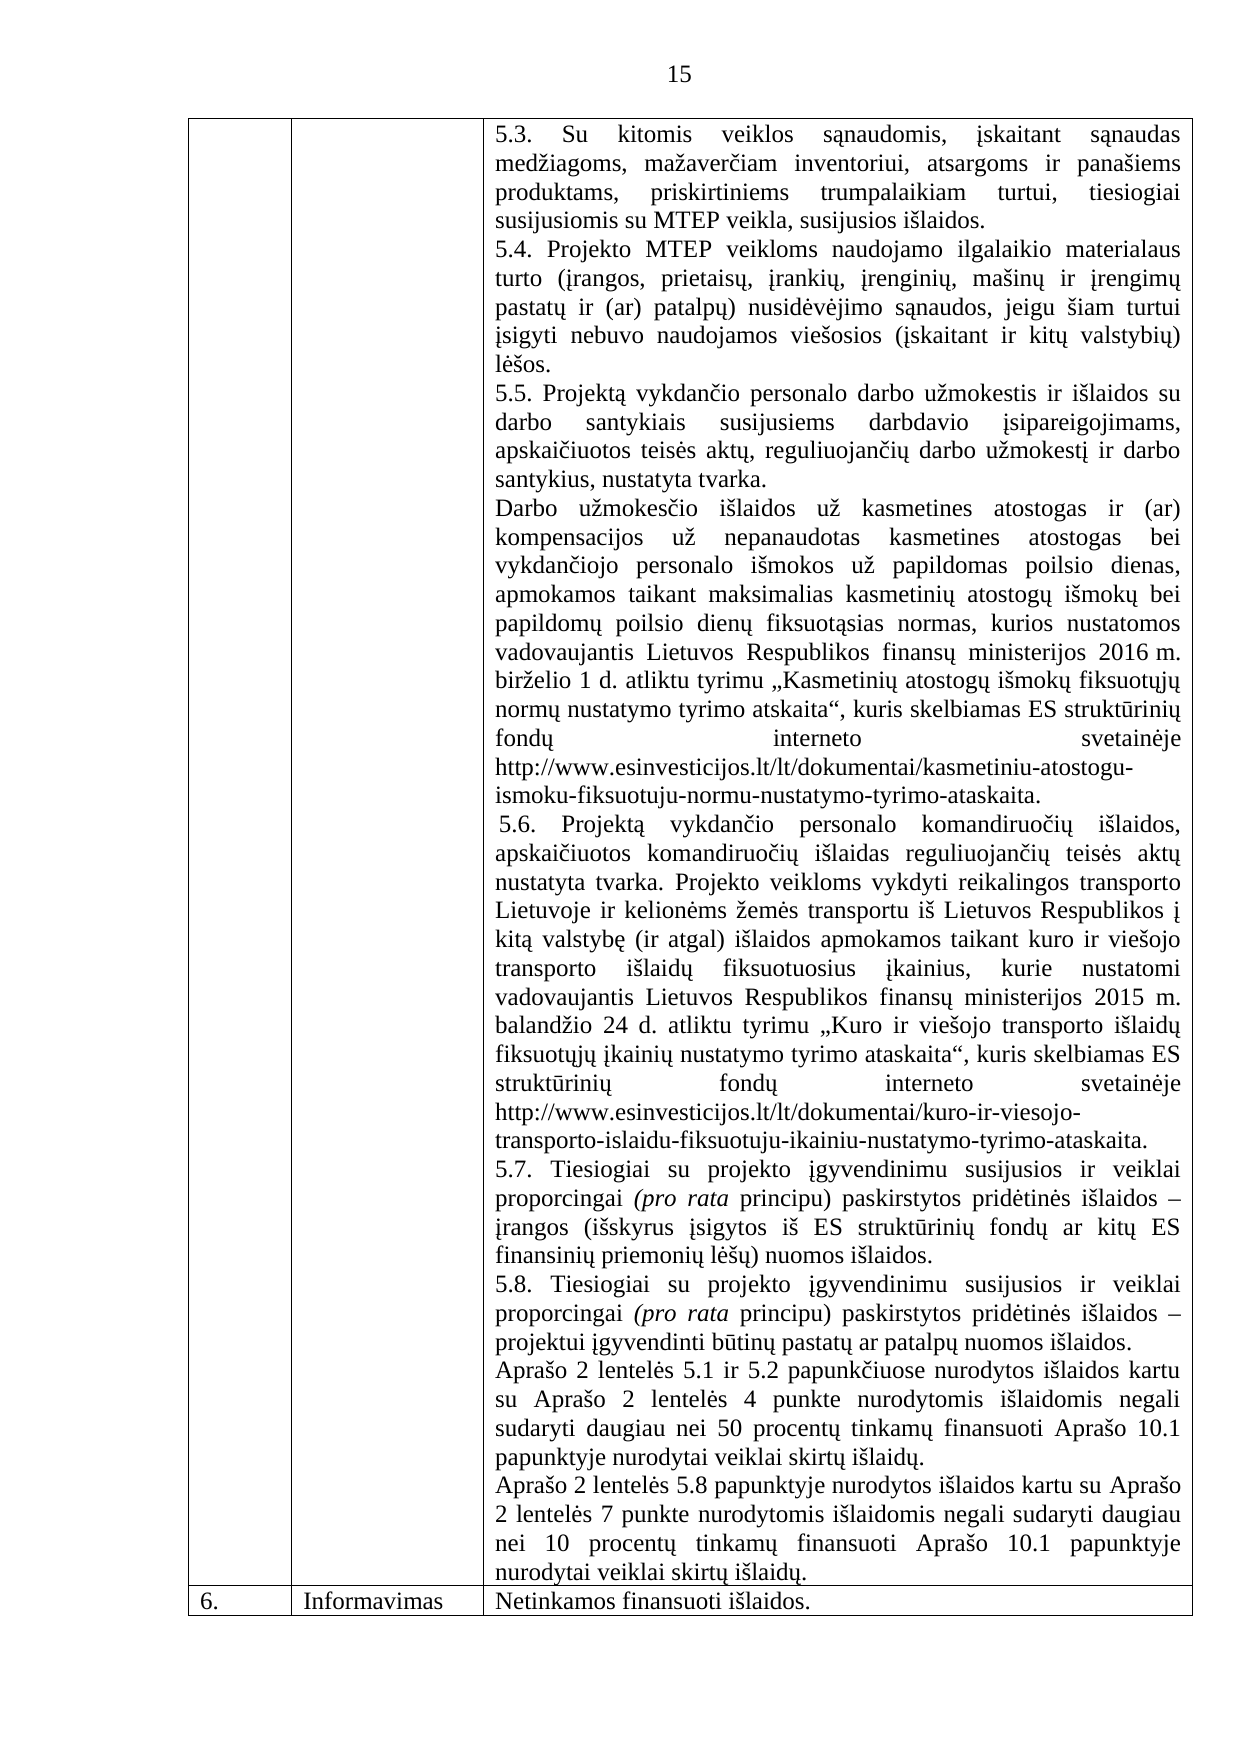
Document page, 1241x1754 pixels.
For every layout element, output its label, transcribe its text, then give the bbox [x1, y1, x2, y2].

table_cell Netinkamos finansuoti išlaidos. [484, 1586, 1192, 1615]
table_cell 5.3. Su kitomis veiklos sąnaudomis, įskaitant sąnaudas medžiagoms, mažaverčiam inventoriui, atsargoms ir panašiems produktams, priskirtiniems trumpalaikiam turtui, tiesiogiai susijusiomis su MTEP veikla, susijusios išlaidos. 5.4. Projekto MTEP veikloms naudojamo ilgalaikio materialaus turto (įrangos, prietaisų, įrankių, įrenginių, mašinų ir įrengimų pastatų ir (ar) patalpų) nusidėvėjimo sąnaudos, jeigu šiam turtui įsigyti nebuvo naudojamos viešosios (įskaitant ir kitų valstybių) lėšos. 5.5. Projektą vykdančio personalo darbo užmokestis ir išlaidos su darbo santykiais susijusiems darbdavio įsipareigojimams, apskaičiuotos teisės aktų, reguliuojančių darbo užmokestį ir darbo santykius, nustatyta tvarka. Darbo užmokesčio išlaidos už kasmetines atostogas ir (ar) kompensacijos už nepanaudotas kasmetines atostogas bei vykdančiojo personalo išmokos už papildomas poilsio dienas, apmokamos taikant maksimalias kasmetinių atostogų išmokų bei papildomų poilsio dienų fiksuotąsias normas, kurios nustatomos vadovaujantis Lietuvos Respublikos finansų ministerijos 2016 m. birželio 1 d. atliktu tyrimu „Kasmetinių atostogų išmokų fiksuotųjų normų nustatymo tyrimo atskaita“, kuris skelbiamas ES struktūrinių fondų interneto svetainėje http://www.esinvesticijos.lt/lt/dokumentai/kasmetiniu-atostogu-ismoku-fiksuotuju-normu-nustatymo-tyrimo-ataskaita. 5.6. Projektą vykdančio personalo komandiruočių išlaidos, apskaičiuotos komandiruočių išlaidas reguliuojančių teisės aktų nustatyta tvarka. Projekto veikloms vykdyti reikalingos transporto Lietuvoje ir kelionėms žemės transportu iš Lietuvos Respublikos į kitą valstybę (ir atgal) išlaidos apmokamos taikant kuro ir viešojo transporto išlaidų fiksuotuosius įkainius, kurie nustatomi vadovaujantis Lietuvos Respublikos finansų ministerijos 2015 m. balandžio 24 d. atliktu tyrimu „Kuro ir viešojo transporto išlaidų fiksuotųjų įkainių nustatymo tyrimo ataskaita“, kuris skelbiamas ES struktūrinių fondų interneto svetainėje http://www.esinvesticijos.lt/lt/dokumentai/kuro-ir-viesojo-transporto-islaidu-fiksuotuju-ikainiu-nustatymo-tyrimo-ataskaita. 5.7. Tiesiogiai su projekto įgyvendinimu susijusios ir veiklai proporcingai (pro rata principu) paskirstytos pridėtinės išlaidos – įrangos (išskyrus įsigytos iš ES struktūrinių fondų ar kitų ES finansinių priemonių lėšų) nuomos išlaidos. 5.8. Tiesiogiai su projekto įgyvendinimu susijusios ir veiklai proporcingai (pro rata principu) paskirstytos pridėtinės išlaidos – projektui įgyvendinti būtinų pastatų ar patalpų nuomos išlaidos. Aprašo 2 lentelės 5.1 ir 5.2 papunkčiuose nurodytos išlaidos kartu su Aprašo 2 lentelės 4 punkte nurodytomis išlaidomis negali sudaryti daugiau nei 50 procentų tinkamų finansuoti Aprašo 10.1 papunktyje nurodytai veiklai skirtų išlaidų. Aprašo 2 lentelės 5.8 papunktyje nurodytos išlaidos kartu su Aprašo 2 lentelės 7 punkte nurodytomis išlaidomis negali sudaryti daugiau nei 10 procentų tinkamų finansuoti Aprašo 10.1 papunktyje nurodytai veiklai skirtų išlaidų. [484, 119, 1192, 1585]
table_cell 6. [189, 1586, 291, 1615]
table_cell Informavimas [292, 1586, 483, 1615]
table_cell [292, 119, 483, 1585]
table_cell [189, 119, 291, 1585]
